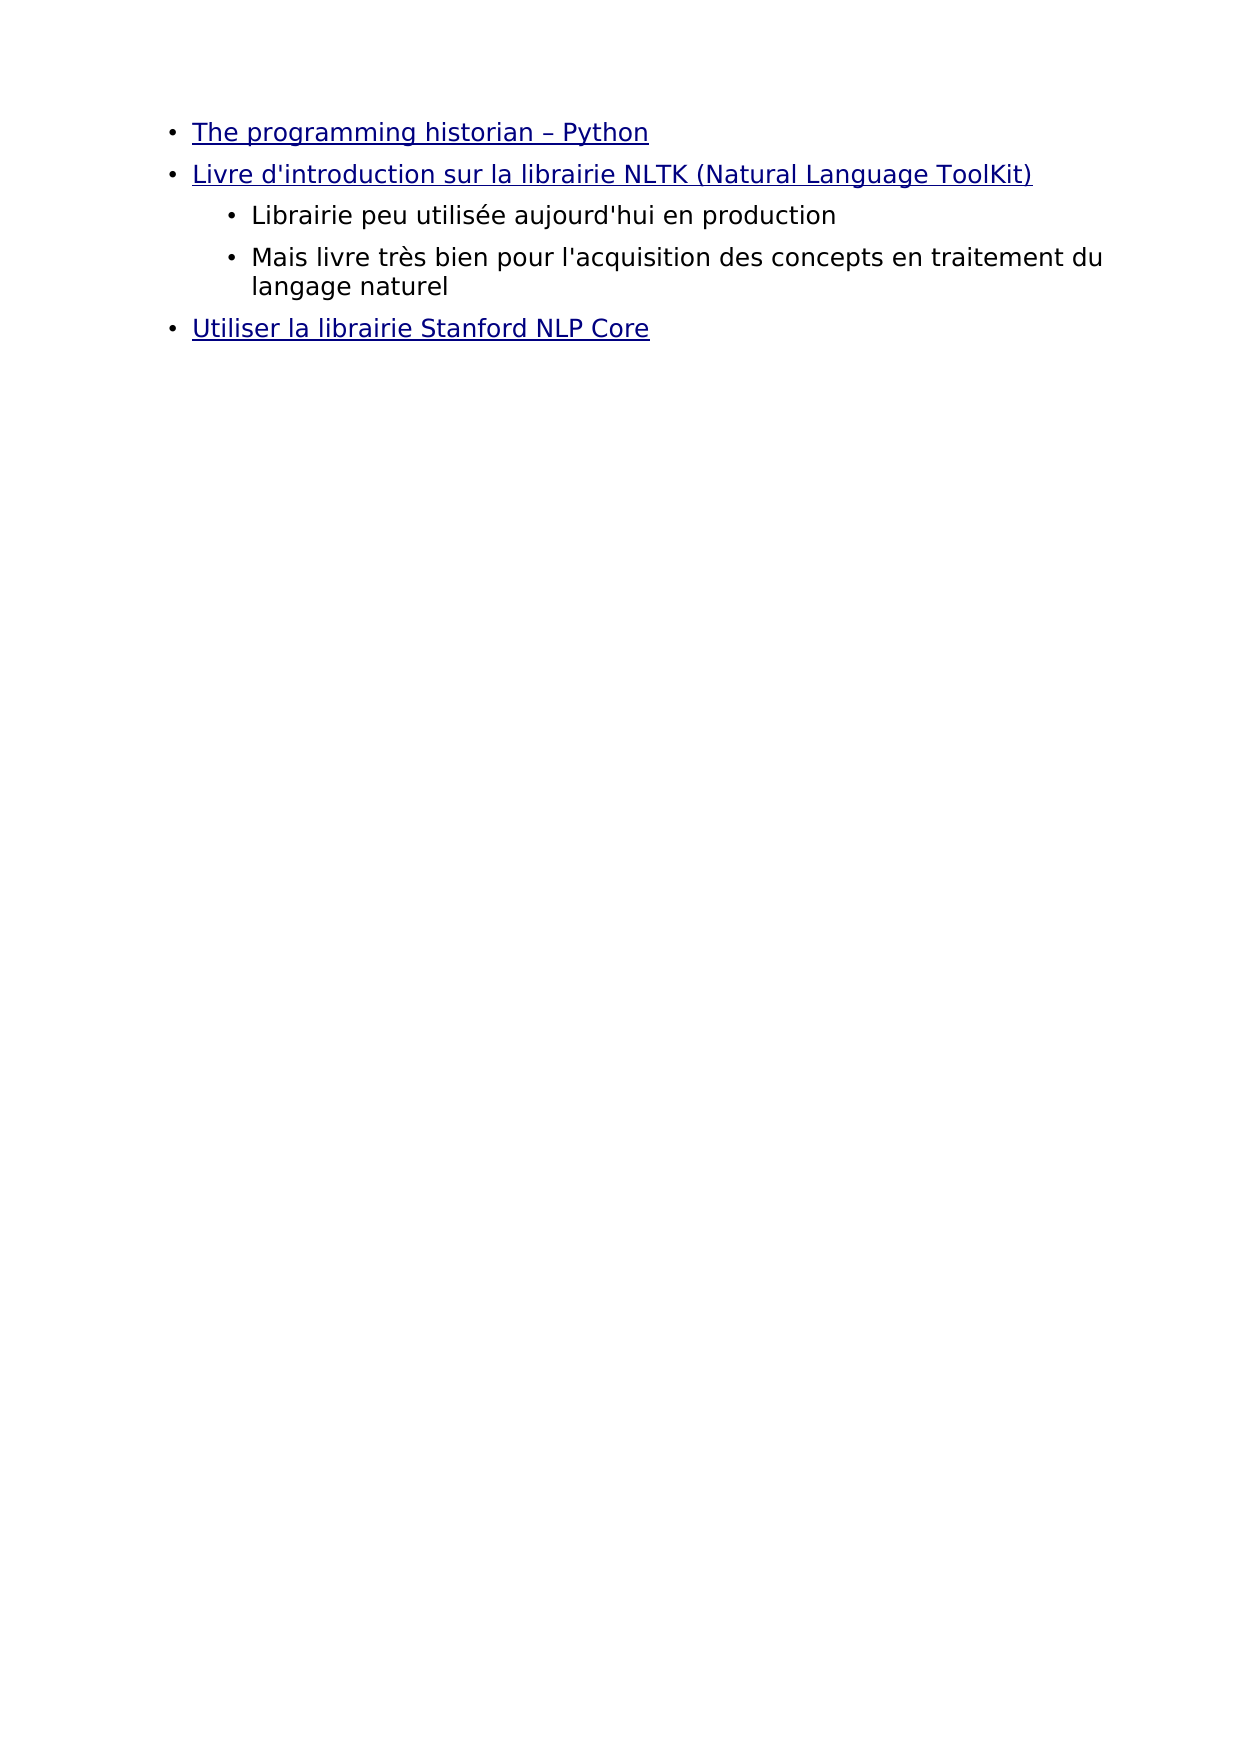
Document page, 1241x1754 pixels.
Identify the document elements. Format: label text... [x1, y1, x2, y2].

list The programming historian – Python [177, 118, 1122, 147]
list Utiliser la librairie Stanford NLP Core [177, 314, 1122, 343]
list Livre d'introduction sur la librairie NLTK (Natural Language ToolKit) [177, 160, 1122, 189]
list Mais livre très bien pour l'acquisition des concepts en traitement du langage naturel [236, 243, 1122, 301]
list Librairie peu utilisée aujourd'hui en production [236, 201, 1122, 231]
